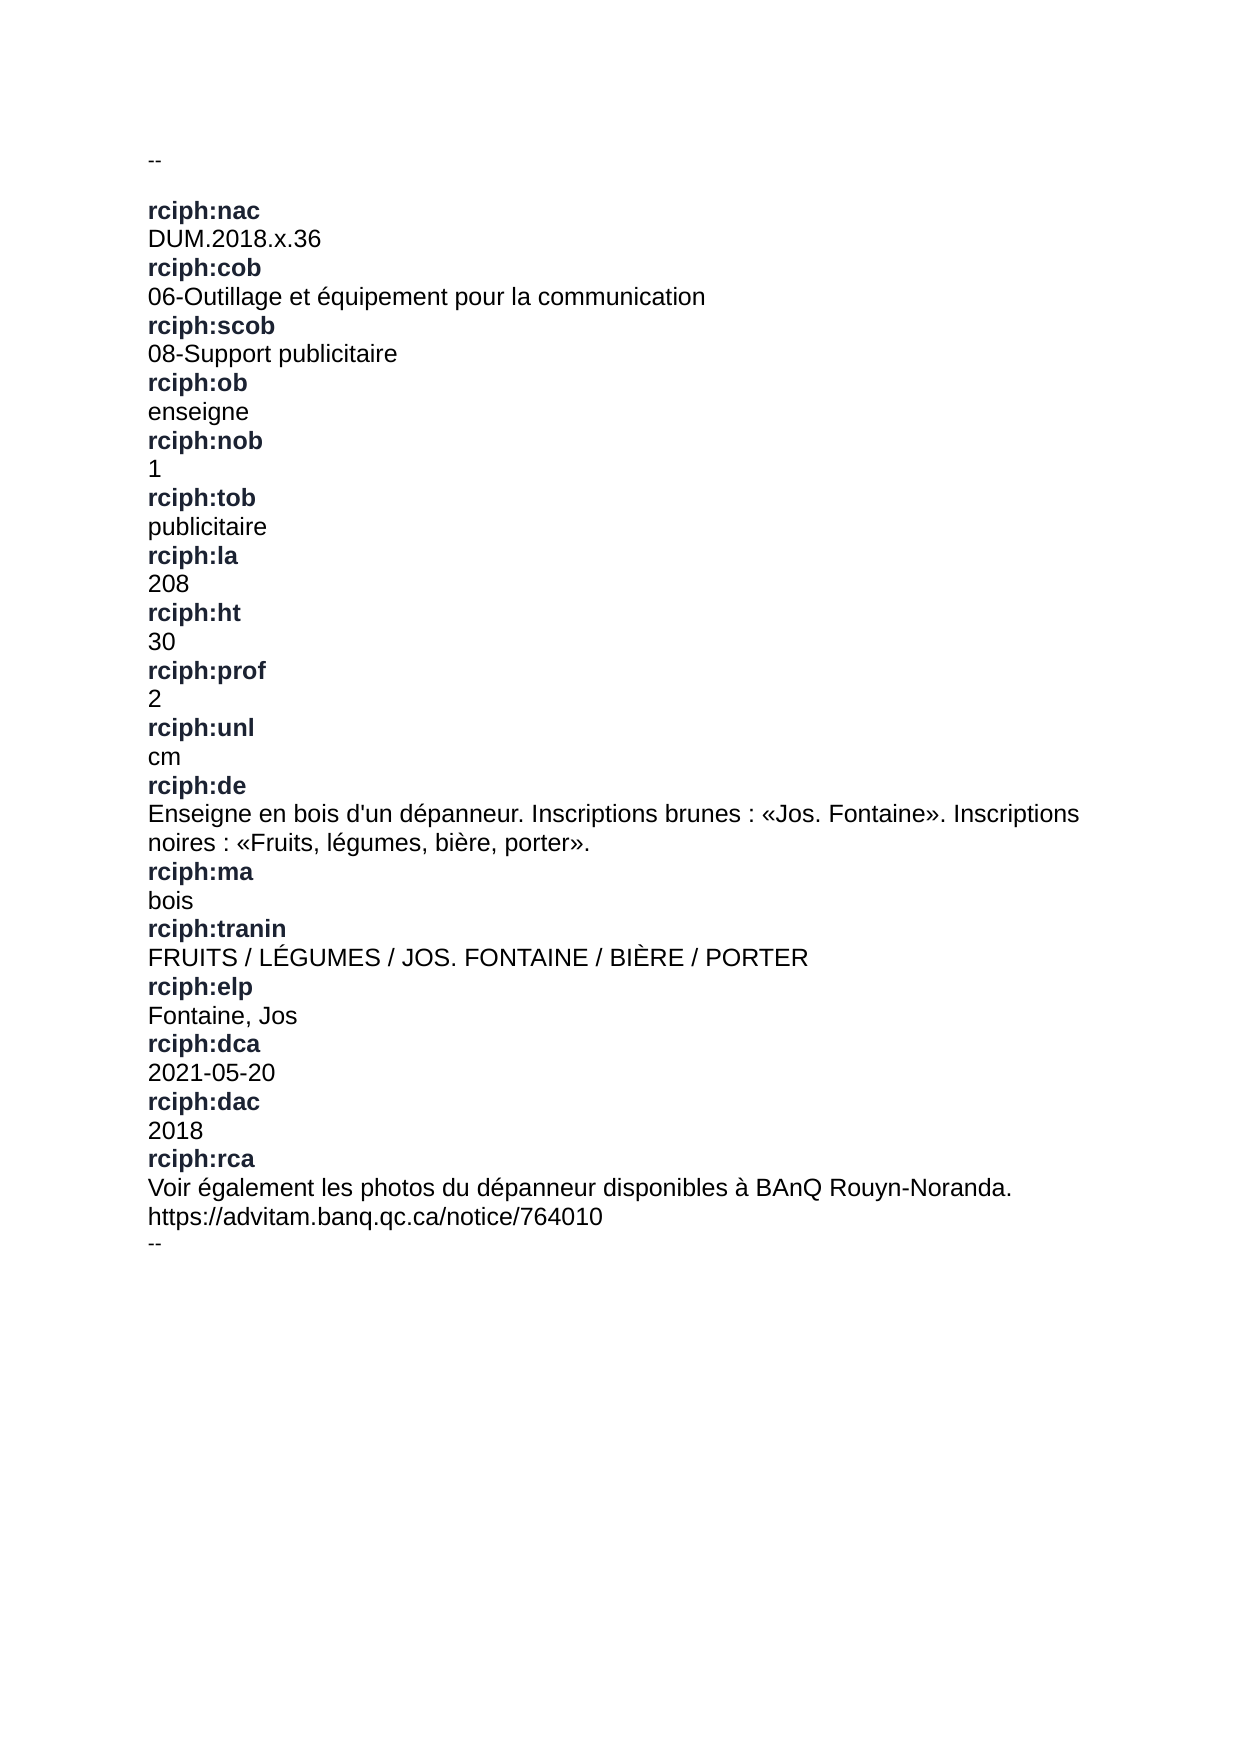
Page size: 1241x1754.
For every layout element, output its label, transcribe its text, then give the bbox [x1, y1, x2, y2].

text 2018 [148, 1116, 1092, 1144]
text Enseigne en bois d'un dépanneur. Inscriptions brunes : «Jos. Fontaine». Inscriptions noires : «Fruits, légumes, bière, porter». [148, 799, 1092, 857]
text rciph:ma [148, 857, 1092, 886]
text 208 [148, 569, 1092, 598]
text 08-Support publicitaire [148, 339, 1092, 368]
text rciph:de [148, 771, 1092, 799]
text publicitaire [148, 512, 1092, 541]
text rciph:nob [148, 426, 1092, 454]
text 2 [148, 684, 1092, 713]
text rciph:unl [148, 713, 1092, 742]
text cm [148, 742, 1092, 771]
text rciph:dac [148, 1087, 1092, 1116]
text rciph:ht [148, 598, 1092, 627]
text rciph:dca [148, 1029, 1092, 1058]
text rciph:scob [148, 311, 1092, 339]
text rciph:cob [148, 253, 1092, 282]
text rciph:tob [148, 483, 1092, 512]
text -- [148, 1231, 1092, 1254]
text https://advitam.banq.qc.ca/notice/764010 [148, 1202, 1092, 1231]
text Fontaine, Jos [148, 1001, 1092, 1029]
text 30 [148, 627, 1092, 656]
text bois [148, 886, 1092, 914]
text rciph:rca [148, 1144, 1092, 1173]
text rciph:nac [148, 196, 1092, 224]
text rciph:ob [148, 368, 1092, 397]
text rciph:la [148, 541, 1092, 569]
text -- [148, 148, 1092, 172]
text 1 [148, 454, 1092, 483]
text enseigne [148, 397, 1092, 426]
text rciph:prof [148, 656, 1092, 684]
text DUM.2018.x.36 [148, 224, 1092, 253]
text 2021-05-20 [148, 1058, 1092, 1087]
text rciph:tranin [148, 914, 1092, 943]
text rciph:elp [148, 972, 1092, 1001]
text FRUITS / LÉGUMES / JOS. FONTAINE / BIÈRE / PORTER [148, 943, 1092, 972]
text 06-Outillage et équipement pour la communication [148, 282, 1092, 311]
text Voir également les photos du dépanneur disponibles à BAnQ Rouyn-Noranda. [148, 1173, 1092, 1202]
